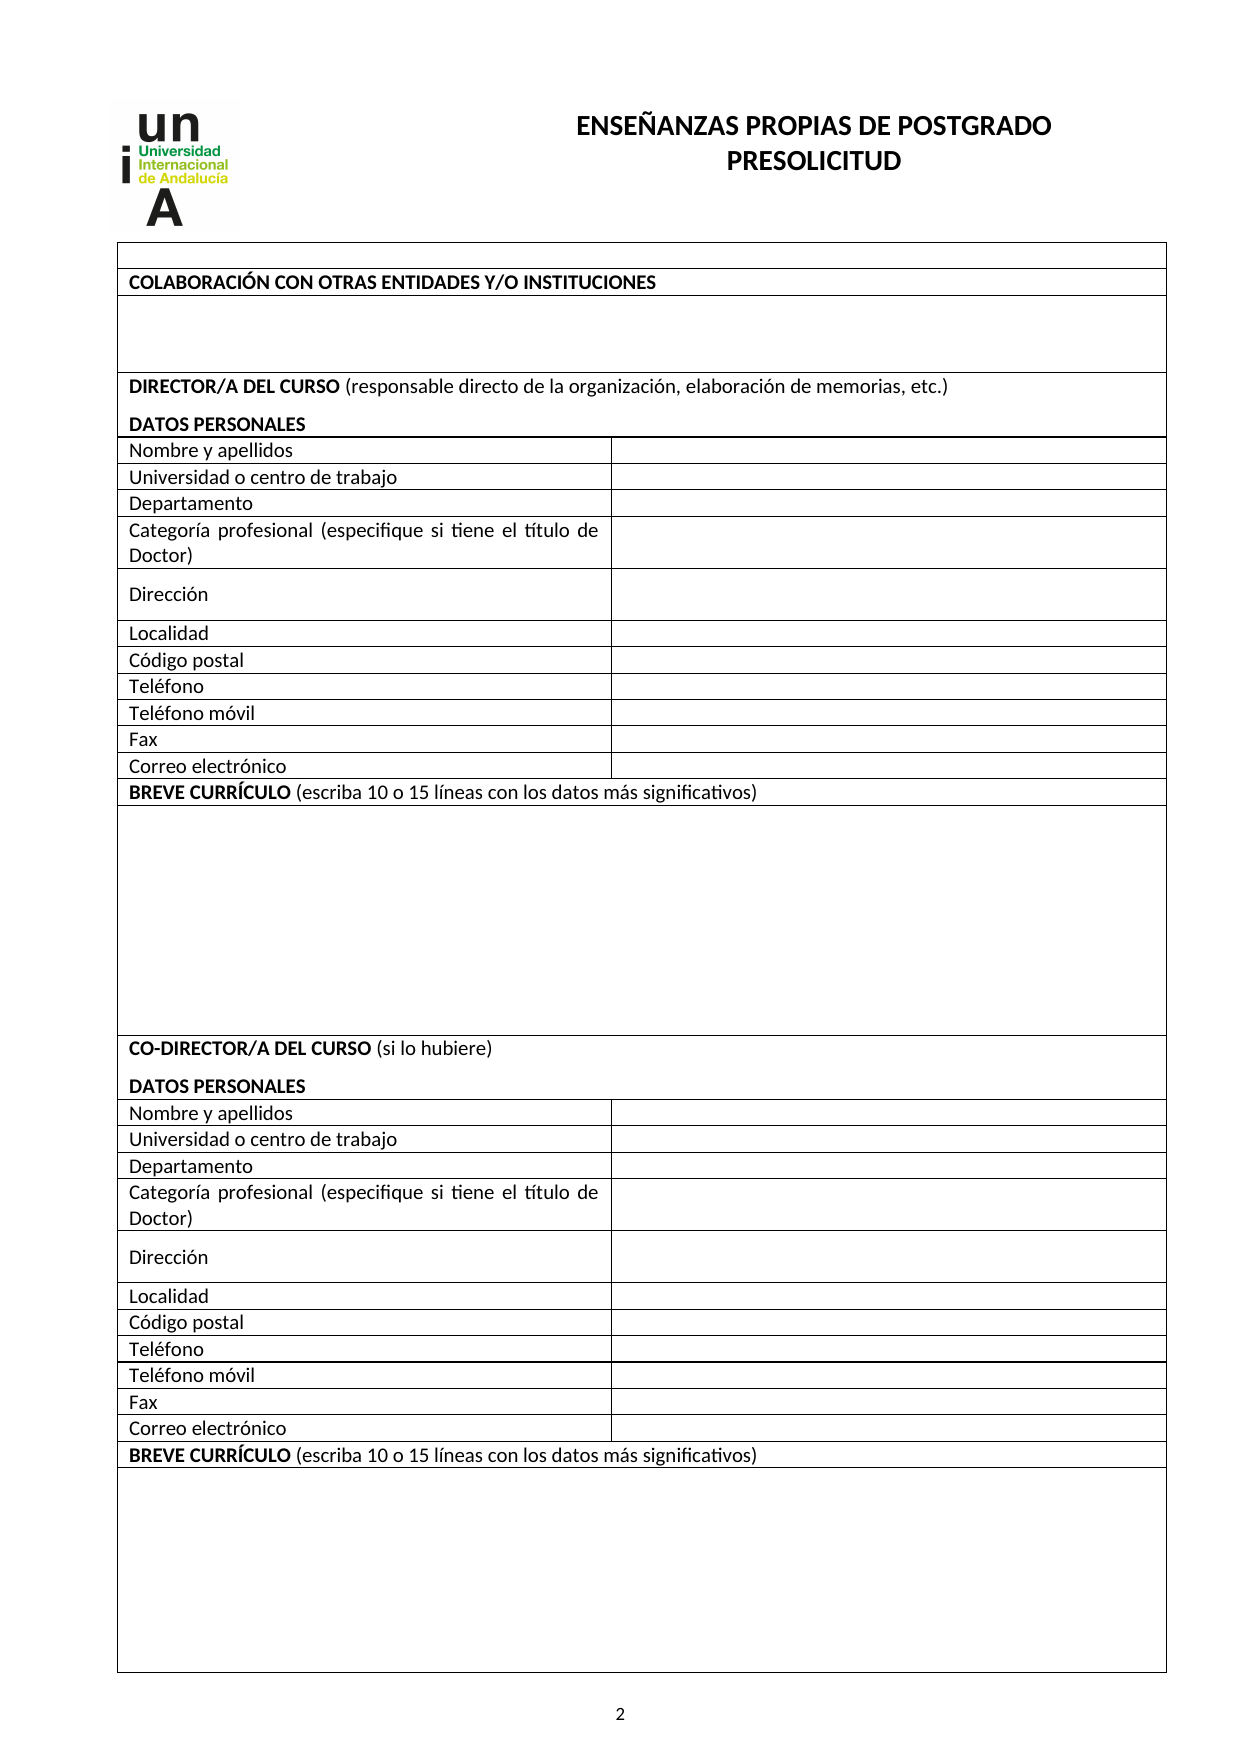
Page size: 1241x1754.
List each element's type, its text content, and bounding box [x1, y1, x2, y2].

table_cell BREVE CURRÍCULO (escriba 10 o 15 líneas con los datos más significativos) [118, 779, 1166, 805]
table_cell Departamento [118, 490, 611, 516]
table_cell Correo electrónico [118, 1415, 611, 1441]
table_cell Teléfono [118, 674, 611, 699]
table_cell [612, 1389, 1166, 1414]
table_cell COLABORACIÓN CON OTRAS ENTIDADES Y/O INSTITUCIONES [118, 269, 1166, 295]
table_cell Universidad o centro de trabajo [118, 1126, 611, 1152]
table_cell BREVE CURRÍCULO (escriba 10 o 15 líneas con los datos más significativos) [118, 1442, 1166, 1467]
table_cell Universidad o centro de trabajo [118, 464, 611, 489]
table_cell Código postal [118, 1310, 611, 1335]
table_cell Departamento [118, 1153, 611, 1178]
table_cell DATOS PERSONALES [118, 1061, 1166, 1099]
table_cell [612, 1126, 1166, 1152]
table_cell [612, 1415, 1166, 1441]
table_cell Teléfono [118, 1336, 611, 1361]
table_cell [612, 726, 1166, 752]
table_cell [612, 1336, 1166, 1361]
table_cell Localidad [118, 621, 611, 646]
table_cell Fax [118, 1389, 611, 1414]
table_cell [612, 1179, 1166, 1230]
table_cell [118, 243, 1166, 268]
table_cell Teléfono móvil [118, 700, 611, 725]
table_cell [118, 1468, 1166, 1672]
table_cell Nombre y apellidos [118, 1100, 611, 1125]
table_cell [612, 1283, 1166, 1308]
table_cell Código postal [118, 647, 611, 672]
table_cell [118, 296, 1166, 372]
table_cell [612, 464, 1166, 489]
table_cell Localidad [118, 1283, 611, 1308]
table_cell [612, 1100, 1166, 1125]
table_cell [612, 1153, 1166, 1178]
table_cell [612, 490, 1166, 516]
table_cell [612, 700, 1166, 725]
table_cell [612, 621, 1166, 646]
table_cell [612, 1310, 1166, 1335]
table_cell Teléfono móvil [118, 1363, 611, 1388]
table_cell [612, 647, 1166, 672]
table_cell [612, 674, 1166, 699]
table_cell [118, 806, 1166, 1034]
table_cell [612, 753, 1166, 778]
table_cell Categoría profesional (especifique si tiene el título de Doctor) [118, 1179, 611, 1230]
table_cell CO-DIRECTOR/A DEL CURSO (si lo hubiere) [118, 1036, 1166, 1061]
table_cell Correo electrónico [118, 753, 611, 778]
table_cell [612, 1231, 1166, 1282]
table_cell [612, 569, 1166, 619]
table_cell Categoría profesional (especifique si tiene el título de Doctor) [118, 517, 611, 568]
table_cell [612, 1363, 1166, 1388]
table_cell Dirección [118, 569, 611, 619]
table_cell Nombre y apellidos [118, 438, 611, 463]
picture [107, 99, 241, 232]
table_cell [612, 438, 1166, 463]
table_cell DIRECTOR/A DEL CURSO (responsable directo de la organización, elaboración de memorias, etc.) DATOS PERSONALES [118, 373, 1166, 436]
table_cell Fax [118, 726, 611, 752]
table_cell Dirección [118, 1231, 611, 1282]
table_cell [612, 517, 1166, 568]
